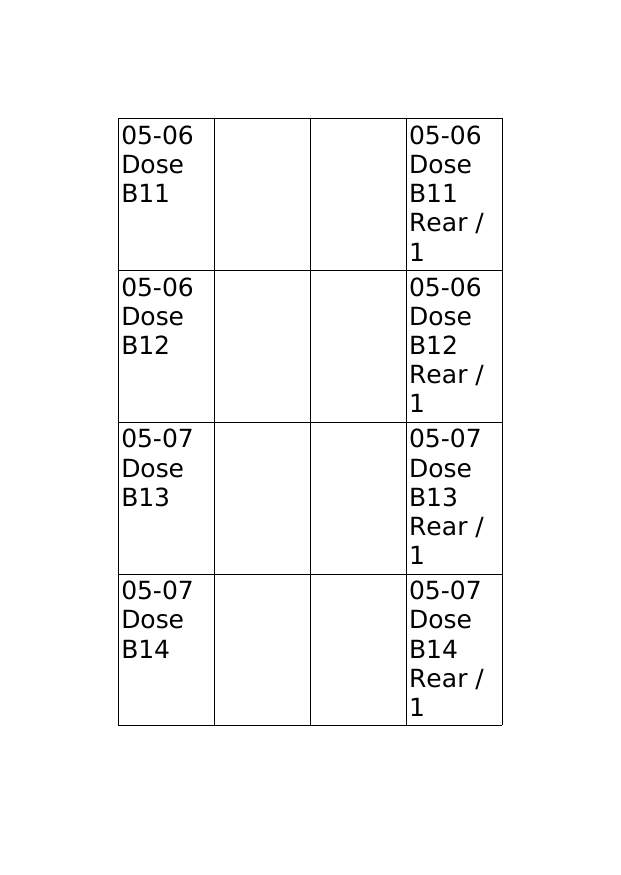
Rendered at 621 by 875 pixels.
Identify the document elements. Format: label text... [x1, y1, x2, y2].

table_cell [215, 119, 310, 270]
table_cell 05-06 Dose B11 [119, 119, 214, 270]
table_cell 05-07 Dose B14 Rear / 1 [407, 575, 502, 725]
table_cell 05-06 Dose B11 Rear / 1 [407, 119, 502, 270]
table_cell [215, 575, 310, 725]
table_cell [311, 119, 406, 270]
table_cell 05-06 Dose B12 [119, 271, 214, 422]
table_cell 05-07 Dose B14 [119, 575, 214, 725]
table_cell [311, 423, 406, 573]
table_cell [311, 575, 406, 725]
table_cell [215, 271, 310, 422]
table_cell 05-06 Dose B12 Rear / 1 [407, 271, 502, 422]
table_cell 05-07 Dose B13 [119, 423, 214, 573]
table_cell 05-07 Dose B13 Rear / 1 [407, 423, 502, 573]
table_cell [215, 423, 310, 573]
table_cell [311, 271, 406, 422]
